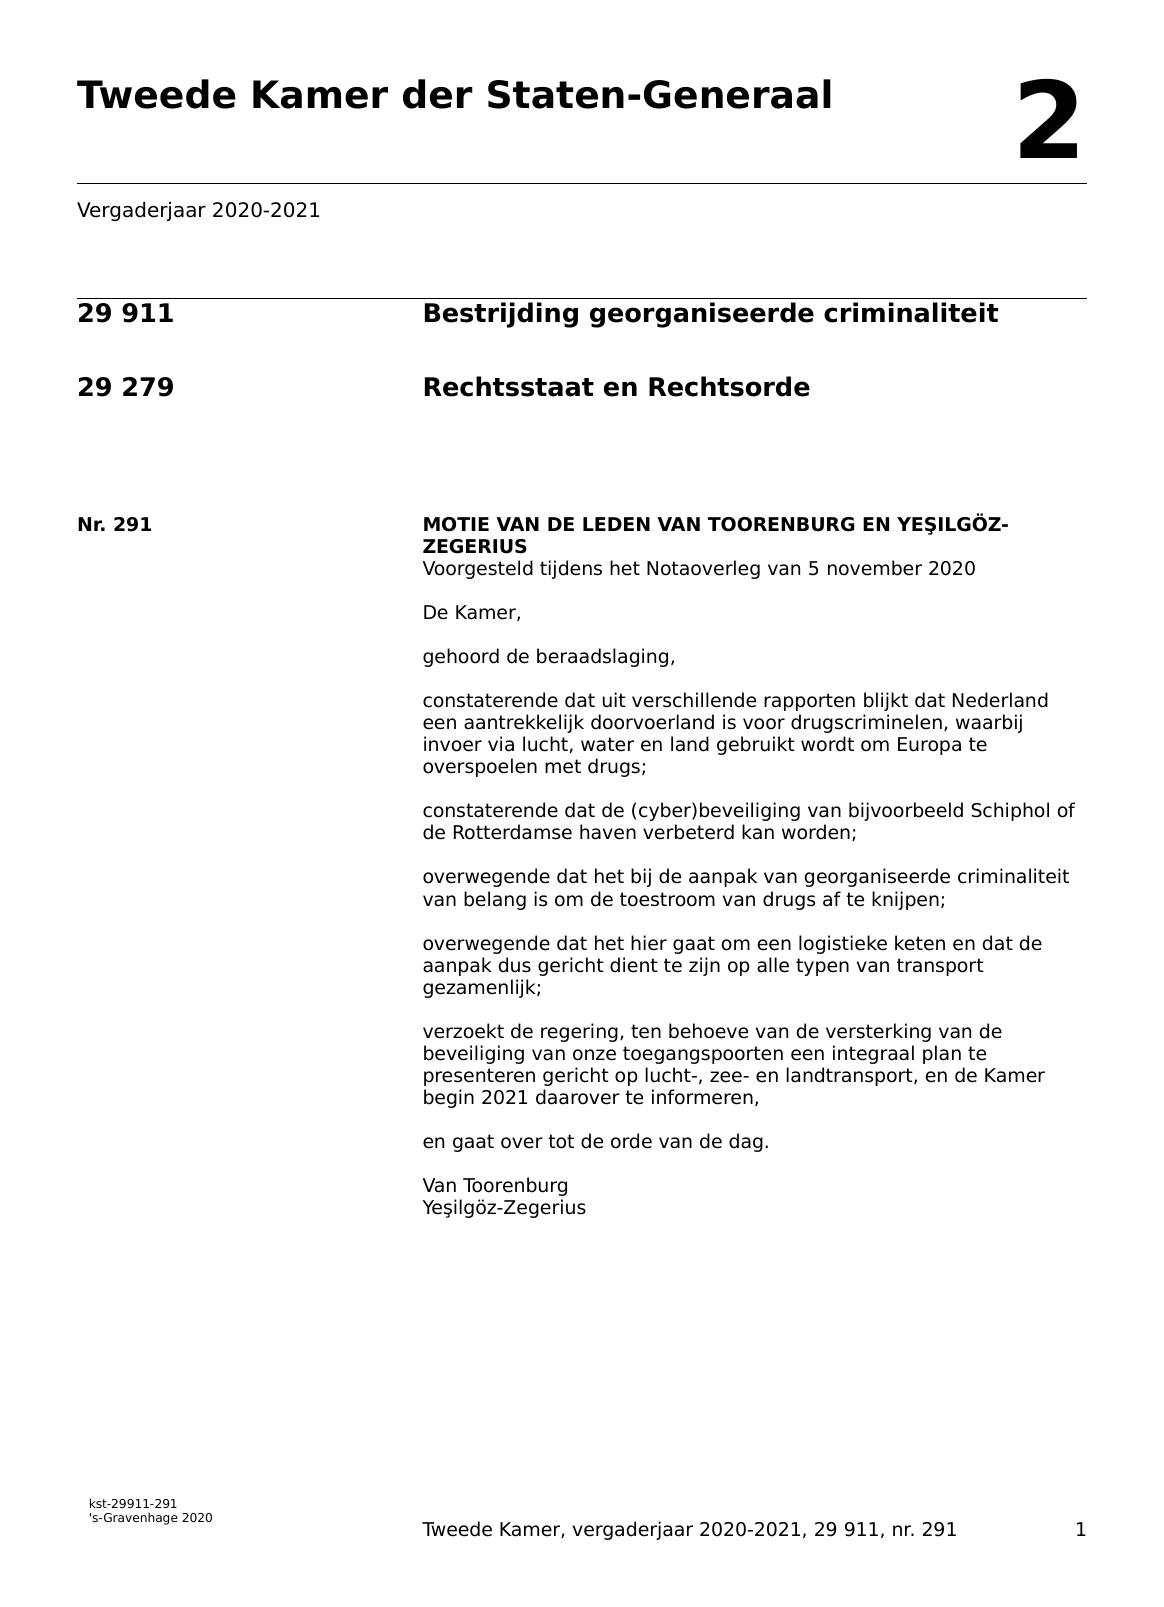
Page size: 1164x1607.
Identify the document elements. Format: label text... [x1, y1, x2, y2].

text De Kamer, [422, 602, 1087, 624]
subtitle 29 911 Bestrijding georganiseerde criminaliteit [77, 299, 1087, 329]
subtitle Nr. 291 MOTIE VAN DE LEDEN VAN TOORENBURG EN YEŞILGÖZ-ZEGERIUS [77, 514, 1087, 558]
text en gaat over tot de orde van de dag. [422, 1131, 1087, 1153]
table_header 2 [886, 59, 1087, 183]
text Voorgesteld tijdens het Notaoverleg van 5 november 2020 [422, 558, 1087, 580]
text Yeşilgöz-Zegerius [422, 1197, 1087, 1219]
text kst-29911-291 [88, 1497, 323, 1511]
text overwegende dat het bij de aanpak van georganiseerde criminaliteit van belang is om de toestroom van drugs af te knijpen; [422, 866, 1087, 910]
text gehoord de beraadslaging, [422, 646, 1087, 668]
subtitle 29 279 Rechtsstaat en Rechtsorde [77, 373, 1087, 403]
text constaterende dat de (cyber)beveiliging van bijvoorbeeld Schiphol of de Rotterdamse haven verbeterd kan worden; [422, 800, 1087, 844]
table_header Tweede Kamer der Staten-Generaal [77, 59, 886, 183]
text constaterende dat uit verschillende rapporten blijkt dat Nederland een aantrekkelijk doorvoerland is voor drugscriminelen, waarbij invoer via lucht, water en land gebruikt wordt om Europa te overspoelen met drugs; [422, 690, 1087, 778]
text overwegende dat het hier gaat om een logistieke keten en dat de aanpak dus gericht dient te zijn op alle typen van transport gezamenlijk; [422, 933, 1087, 998]
table_cell Vergaderjaar 2020-2021 [77, 184, 1087, 298]
text Van Toorenburg [422, 1175, 1087, 1197]
text 's-Gravenhage 2020 [88, 1511, 323, 1525]
text verzoekt de regering, ten behoeve van de versterking van de beveiliging van onze toegangspoorten een integraal plan te presenteren gericht op lucht-, zee- en landtransport, en de Kamer begin 2021 daarover te informeren, [422, 1021, 1087, 1109]
